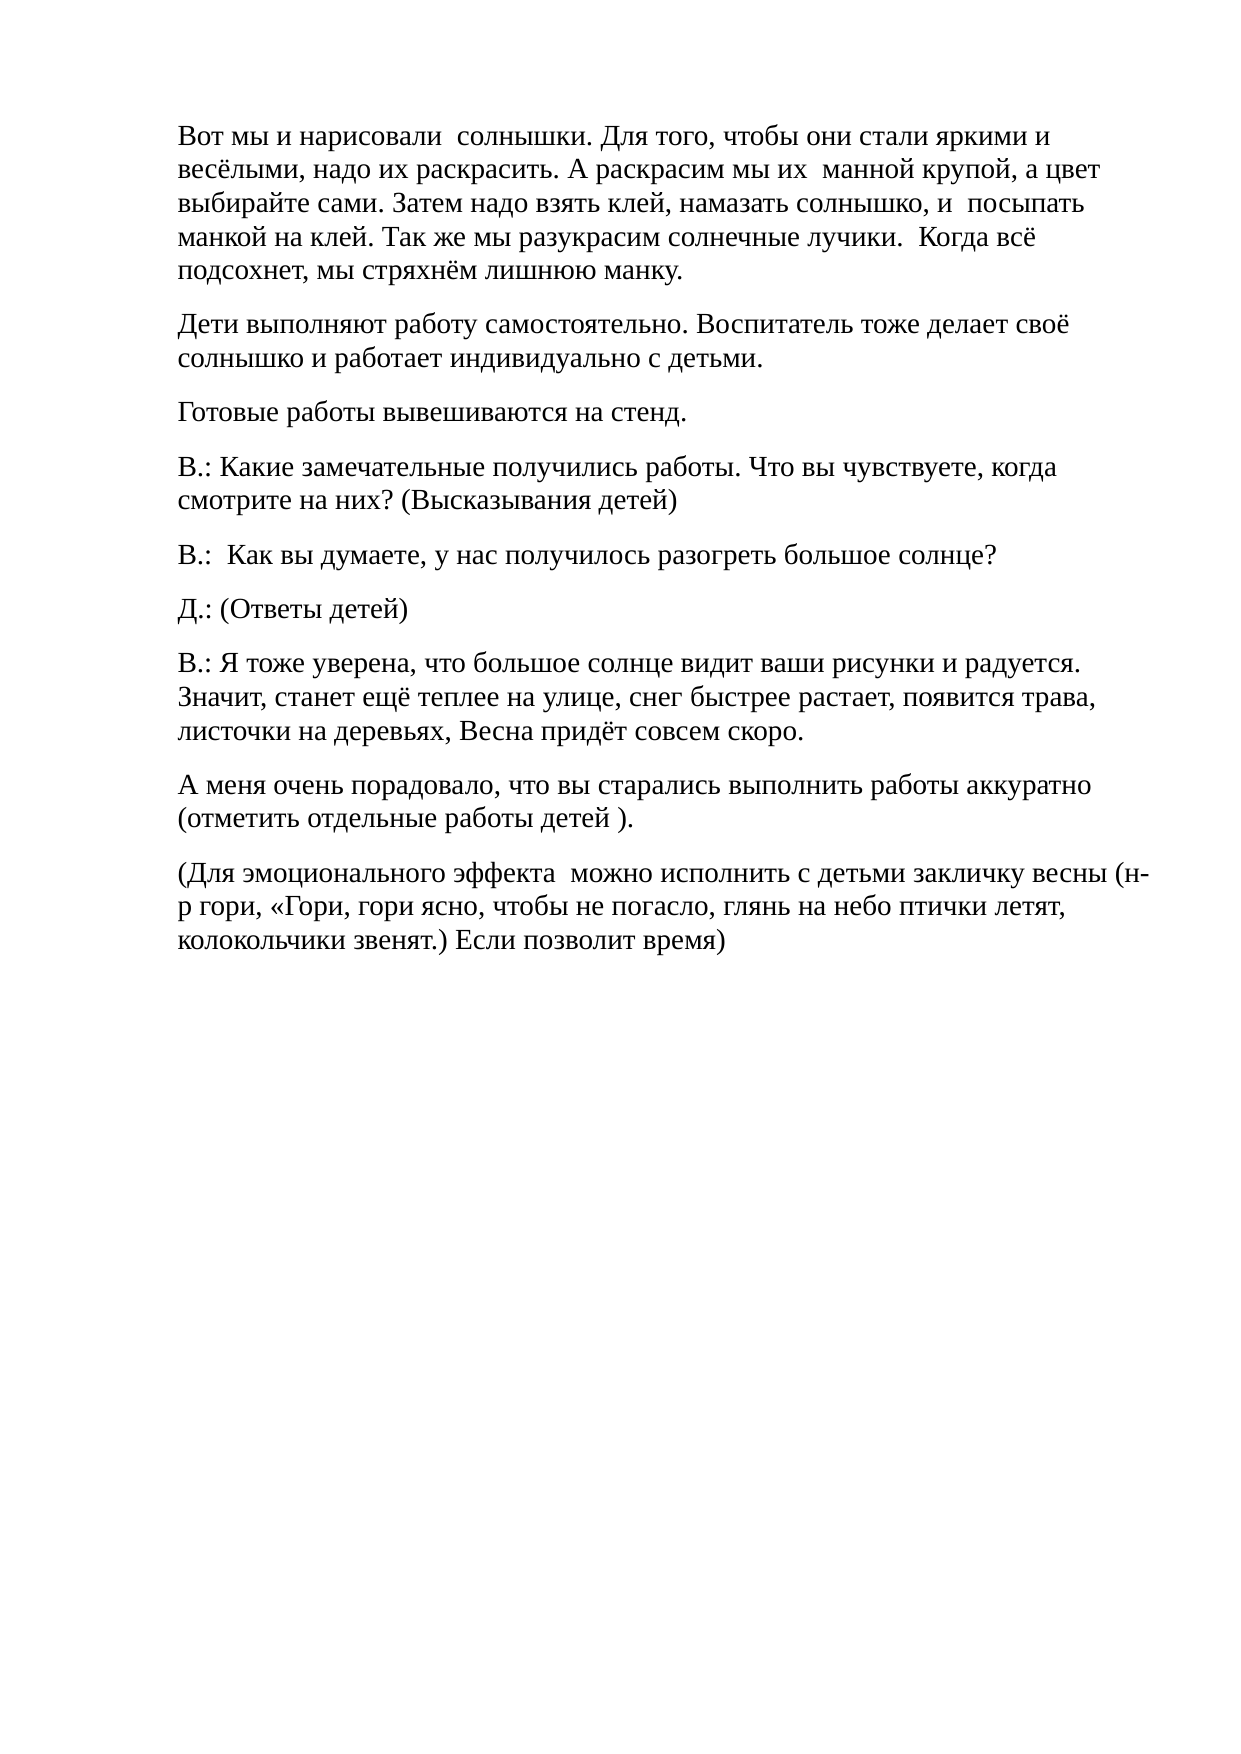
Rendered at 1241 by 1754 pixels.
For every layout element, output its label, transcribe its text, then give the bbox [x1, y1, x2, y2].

text Д.: (Ответы детей) [177, 591, 1152, 625]
text В.: Какие замечательные получились работы. Что вы чувствуете, когда смотрите на них? (Высказывания детей) [177, 449, 1152, 516]
text (Для эмоционального эффекта можно исполнить с детьми закличку весны (н-р гори, «Гори, гори ясно, чтобы не погасло, глянь на небо птички летят, колокольчики звенят.) Если позволит время) [177, 855, 1152, 956]
text Вот мы и нарисовали солнышки. Для того, чтобы они стали яркими и весёлыми, надо их раскрасить. А раскрасим мы их манной крупой, а цвет выбирайте сами. Затем надо взять клей, намазать солнышко, и посыпать манкой на клей. Так же мы разукрасим солнечные лучики. Когда всё подсохнет, мы стряхнём лишнюю манку. [177, 118, 1152, 286]
text В.: Я тоже уверена, что большое солнце видит ваши рисунки и радуется. Значит, станет ещё теплее на улице, снег быстрее растает, появится трава, листочки на деревьях, Весна придёт совсем скоро. [177, 646, 1152, 746]
text А меня очень порадовало, что вы старались выполнить работы аккуратно (отметить отдельные работы детей ). [177, 767, 1152, 834]
text В.: Как вы думаете, у нас получилось разогреть большое солнце? [177, 537, 1152, 570]
text Дети выполняют работу самостоятельно. Воспитатель тоже делает своё солнышко и работает индивидуально с детьми. [177, 307, 1152, 374]
text Готовые работы вывешиваются на стенд. [177, 394, 1152, 428]
